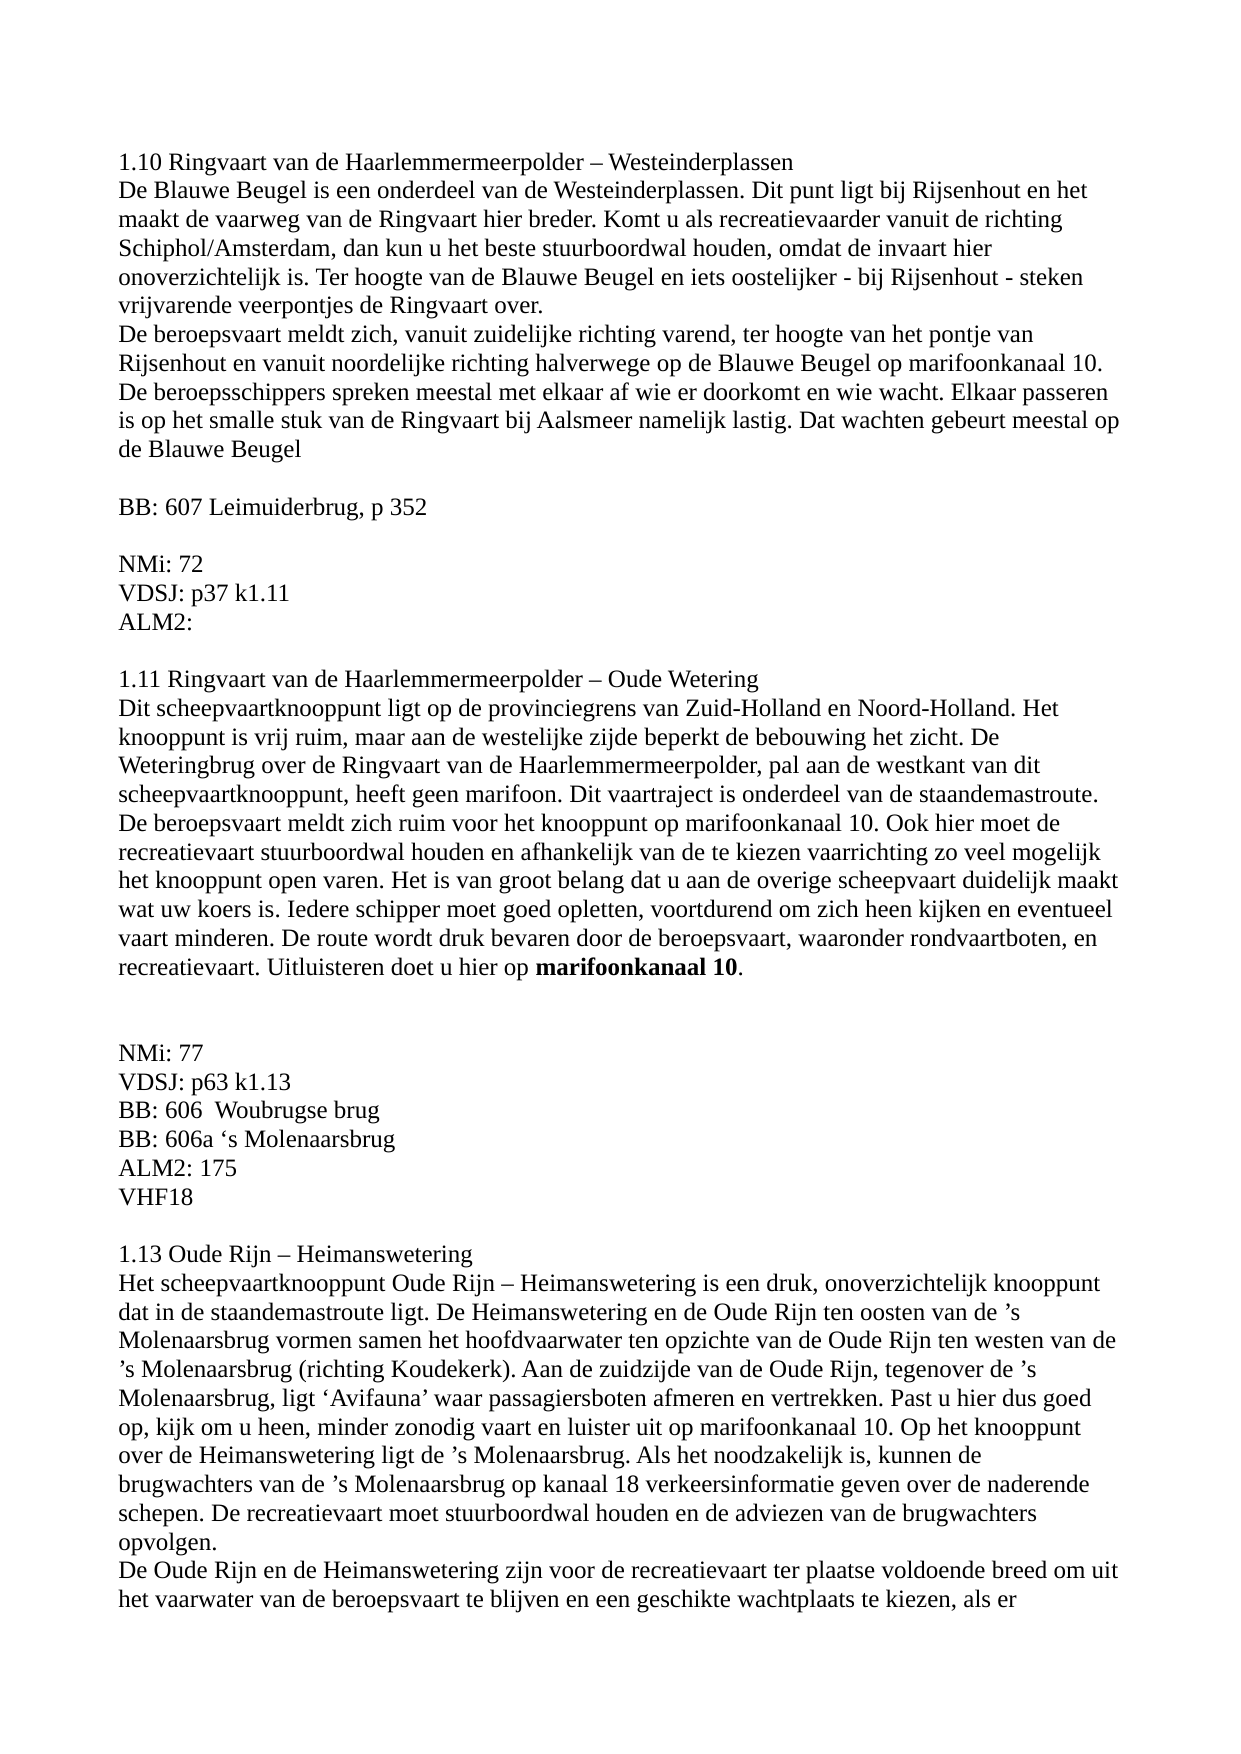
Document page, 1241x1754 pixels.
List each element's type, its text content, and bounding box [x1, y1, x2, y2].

text 1.13 Oude Rijn – Heimanswetering [118, 1239, 1122, 1268]
text 1.10 Ringvaart van de Haarlemmermeerpolder – Westeinderplassen [118, 147, 1122, 176]
text BB: 606a ‘s Molenaarsbrug [118, 1124, 1122, 1153]
text recreatievaart. Uitluisteren doet u hier op marifoonkanaal 10. [118, 952, 1122, 981]
text 1.11 Ringvaart van de Haarlemmermeerpolder – Oude Wetering [118, 664, 1122, 693]
text NMi: 72 [118, 549, 1122, 578]
text De Blauwe Beugel is een onderdeel van de Westeinderplassen. Dit punt ligt bij Rijsenhout en het maakt de vaarweg van de Ringvaart hier breder. Komt u als recreatievaarder vanuit de richting Schiphol/Amsterdam, dan kun u het beste stuurboordwal houden, omdat de invaart hier onoverzichtelijk is. Ter hoogte van de Blauwe Beugel en iets oostelijker - bij Rijsenhout - steken [118, 176, 1122, 291]
text NMi: 77 [118, 1038, 1122, 1067]
text VDSJ: p63 k1.13 [118, 1067, 1122, 1096]
text Het scheepvaartknooppunt Oude Rijn – Heimanswetering is een druk, onoverzichtelijk knooppunt dat in de staandemastroute ligt. De Heimanswetering en de Oude Rijn ten oosten van de ’s Molenaarsbrug vormen samen het hoofdvaarwater ten opzichte van de Oude Rijn ten westen van de ’s Molenaarsbrug (richting Koudekerk). Aan de zuidzijde van de Oude Rijn, tegenover de ’s Molenaarsbrug, ligt ‘Avifauna’ waar passagiersboten afmeren en vertrekken. Past u hier dus goed op, kijk om u heen, minder zonodig vaart en luister uit op marifoonkanaal 10. Op het knooppunt over de Heimanswetering ligt de ’s Molenaarsbrug. Als het noodzakelijk is, kunnen de brugwachters van de ’s Molenaarsbrug op kanaal 18 verkeersinformatie geven over de naderende [118, 1268, 1122, 1498]
text De Oude Rijn en de Heimanswetering zijn voor de recreatievaart ter plaatse voldoende breed om uit het vaarwater van de beroepsvaart te blijven en een geschikte wachtplaats te kiezen, als er [118, 1556, 1122, 1613]
text Dit scheepvaartknooppunt ligt op de provinciegrens van Zuid-Holland en Noord-Holland. Het knooppunt is vrij ruim, maar aan de westelijke zijde beperkt de bebouwing het zicht. De Weteringbrug over de Ringvaart van de Haarlemmermeerpolder, pal aan de westkant van dit scheepvaartknooppunt, heeft geen marifoon. Dit vaartraject is onderdeel van de staandemastroute. [118, 693, 1122, 808]
text BB: 606 Woubrugse brug [118, 1096, 1122, 1124]
text De beroepsvaart meldt zich, vanuit zuidelijke richting varend, ter hoogte van het pontje van Rijsenhout en vanuit noordelijke richting halverwege op de Blauwe Beugel op marifoonkanaal 10. De beroepsschippers spreken meestal met elkaar af wie er doorkomt en wie wacht. Elkaar passeren is op het smalle stuk van de Ringvaart bij Aalsmeer namelijk lastig. Dat wachten gebeurt meestal op de Blauwe Beugel [118, 319, 1122, 463]
text schepen. De recreatievaart moet stuurboordwal houden en de adviezen van de brugwachters opvolgen. [118, 1498, 1122, 1556]
text ALM2: [118, 607, 1122, 636]
text ALM2: 175 [118, 1153, 1122, 1182]
text De beroepsvaart meldt zich ruim voor het knooppunt op marifoonkanaal 10. Ook hier moet de recreatievaart stuurboordwal houden en afhankelijk van de te kiezen vaarrichting zo veel mogelijk het knooppunt open varen. Het is van groot belang dat u aan de overige scheepvaart duidelijk maakt wat uw koers is. Iedere schipper moet goed opletten, voortdurend om zich heen kijken en eventueel vaart minderen. De route wordt druk bevaren door de beroepsvaart, waaronder rondvaartboten, en [118, 808, 1122, 952]
text BB: 607 Leimuiderbrug, p 352 [118, 492, 1122, 521]
text VDSJ: p37 k1.11 [118, 578, 1122, 607]
text vrijvarende veerpontjes de Ringvaart over. [118, 291, 1122, 319]
text VHF18 [118, 1182, 1122, 1211]
